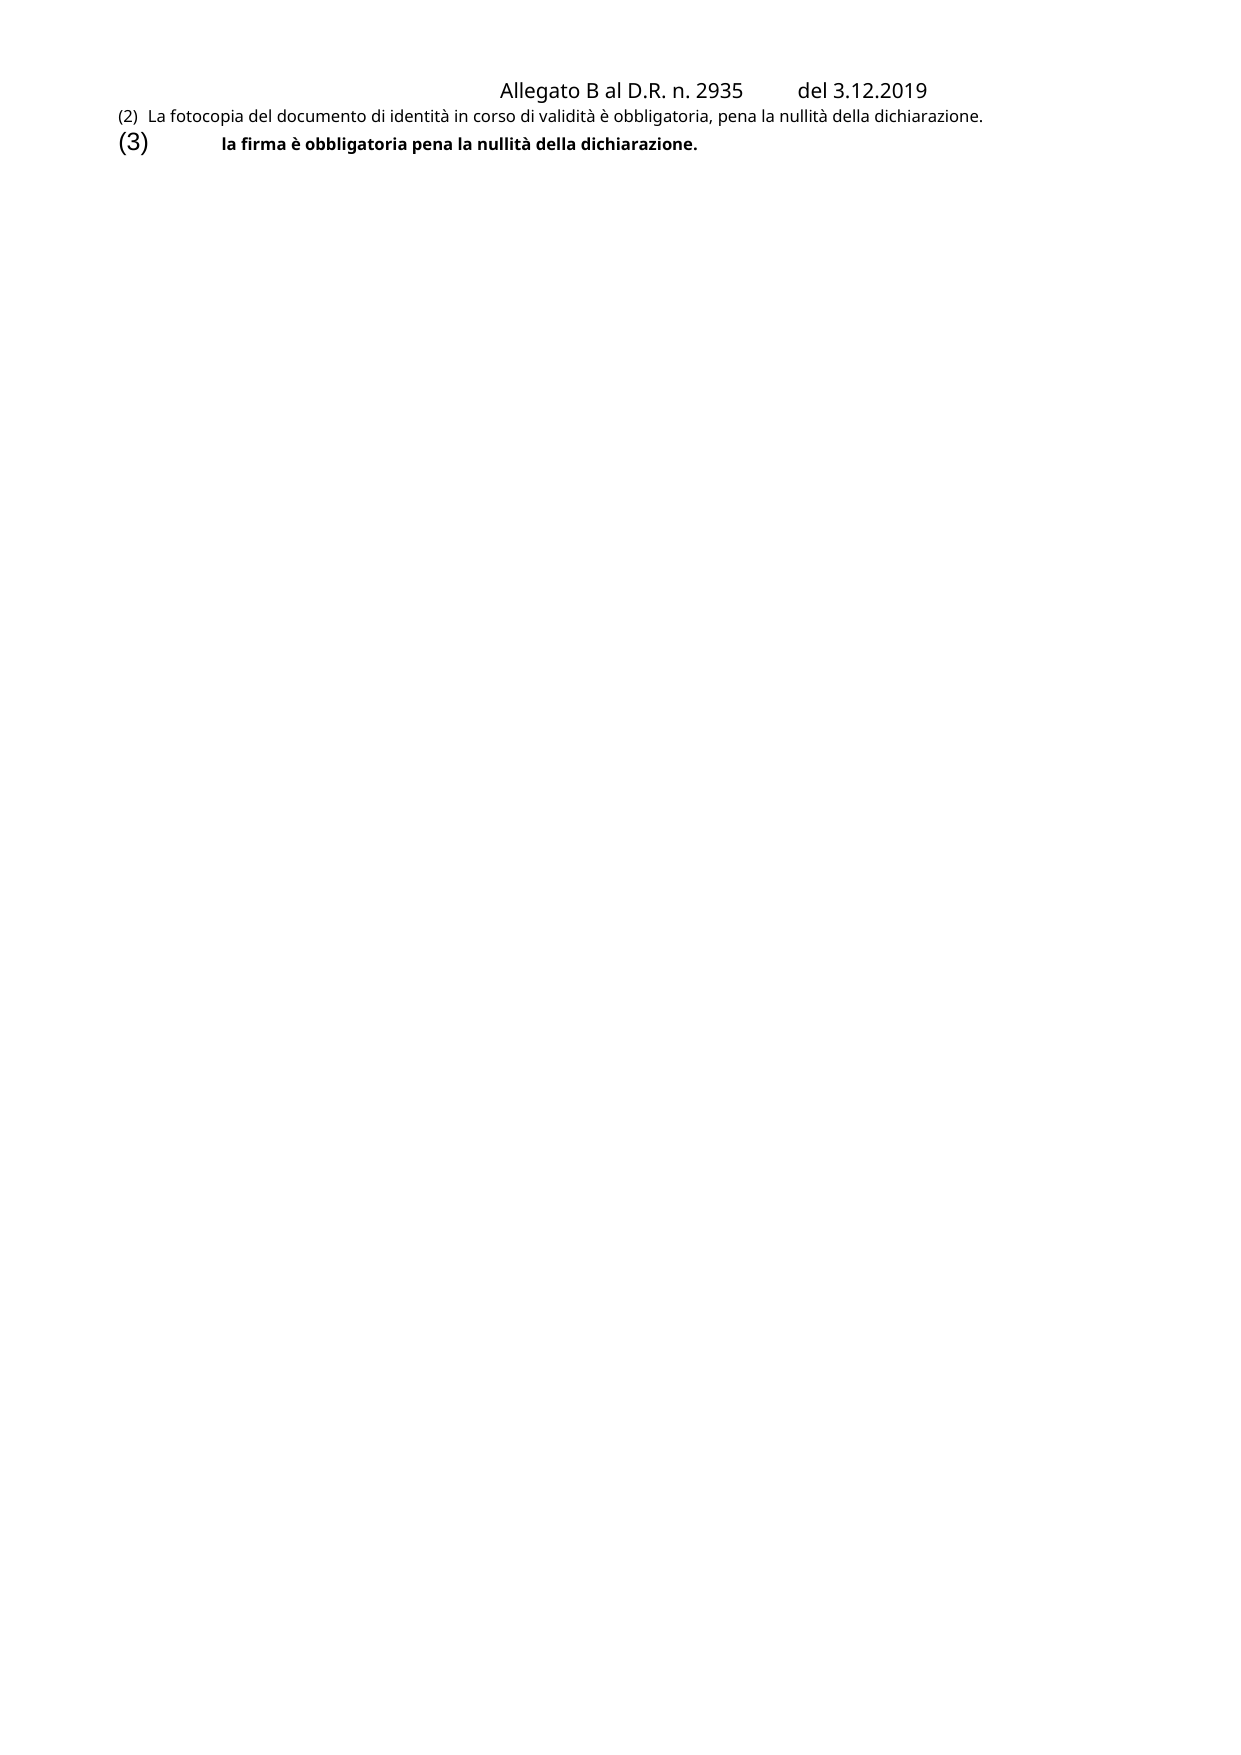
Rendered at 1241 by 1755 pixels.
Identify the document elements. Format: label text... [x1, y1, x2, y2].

list la firma è obbligatoria pena la nullità della dichiarazione. [118, 127, 1152, 156]
list La fotocopia del documento di identità in corso di validità è obbligatoria, pena la nullità della dichiarazione. [118, 104, 1152, 127]
